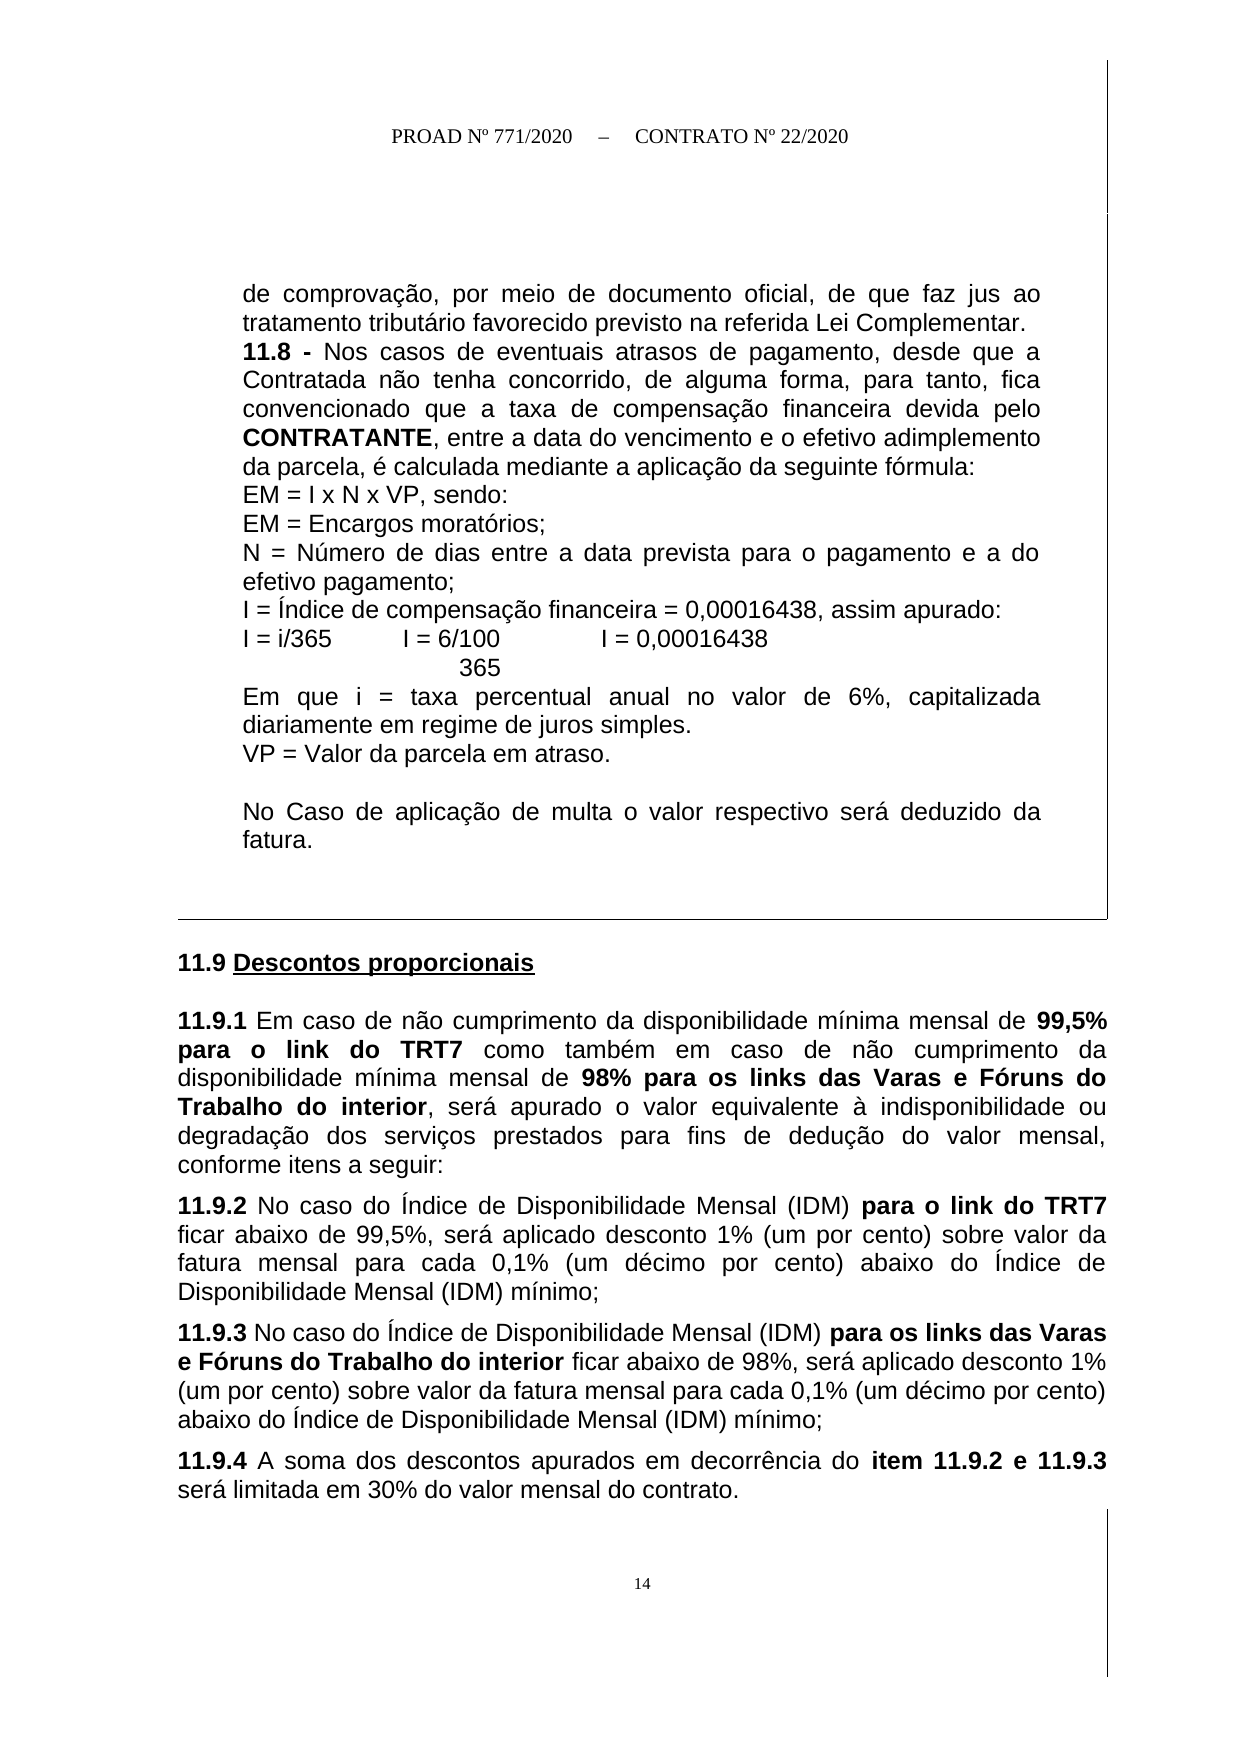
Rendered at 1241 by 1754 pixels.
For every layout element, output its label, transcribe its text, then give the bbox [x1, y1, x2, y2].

text 11.7 - A Contratada regularmente optante pelo Simples Nacional, nos termos da Lei Complementar nº 123, de 2006, não sofrerá a retenção tributária quanto aos impostos e contribuições abrangidos por aquele regime. No entanto, o pagamento ficará condicionado à apresentação de comprovação, por meio de documento oficial, de que faz jus ao tratamento tributário favorecido previsto na referida Lei Complementar. [178, 215, 1106, 271]
text 11.9.4 A soma dos descontos apurados em decorrência do item 11.9.2 e 11.9.3 será limitada em 30% do valor mensal do contrato. [177, 1446, 1107, 1503]
text 365 [709, 602, 717, 616]
text N = Número de dias entre a data prevista para o pagamento e a do efetivo pagamento; [178, 473, 1106, 530]
text 11.9.1 Em caso de não cumprimento da disponibilidade mínima mensal de 99,5% para o link do TRT7 como também em caso de não cumprimento da disponibilidade mínima mensal de 98% para os links das Varas e Fóruns do Trabalho do interior, será apurado o valor equivalente à indisponibilidade ou degradação dos serviços prestados para fins de dedução do valor mensal, conforme itens a seguir: [177, 1006, 1107, 1178]
text 365 [178, 588, 1106, 616]
text VP = Valor da parcela em atraso. [178, 674, 1106, 731]
text EM = I x N x VP, sendo: [178, 415, 1106, 444]
text 365 [722, 602, 730, 616]
text 365 [354, 606, 361, 616]
text 365 [465, 606, 471, 616]
text 365 [921, 606, 928, 616]
text No Caso de aplicação de multa o valor respectivo será deduzido da fatura. [178, 731, 1106, 918]
text I = i/365 I = 6/100 I = 0,00016438 [178, 559, 1106, 588]
text Em que i = taxa percentual anual no valor de 6%, capitalizada diariamente em regime de juros simples. [178, 616, 1106, 674]
text 365 [401, 606, 409, 616]
text 365 [301, 606, 308, 616]
text 365 [688, 602, 696, 616]
text I = Índice de compensação financeira = 0,00016438, assim apurado: [178, 530, 1106, 559]
text 365 [288, 606, 294, 616]
text 11.9 Descontos proporcionais [177, 948, 1107, 977]
text 365 [592, 606, 598, 616]
text 365 [437, 606, 444, 616]
text 11.9.3 No caso do Índice de Disponibilidade Mensal (IDM) para os links das Varas e Fóruns do Trabalho do interior ficar abaixo de 98%, será aplicado desconto 1% (um por cento) sobre valor da fatura mensal para cada 0,1% (um décimo por cento) abaixo do Índice de Disponibilidade Mensal (IDM) mínimo; [177, 1318, 1107, 1433]
text 365 [983, 606, 991, 616]
text 365 [736, 602, 744, 616]
text 11.8 - Nos casos de eventuais atrasos de pagamento, desde que a Contratada não tenha concorrido, de alguma forma, para tanto, fica convencionado que a taxa de compensação financeira devida pelo CONTRATANTE, entre a data do vencimento e o efetivo adimplemento da parcela, é calculada mediante a aplicação da seguinte fórmula: [178, 271, 1106, 415]
text 11.9.2 No caso do Índice de Disponibilidade Mensal (IDM) para o link do TRT7 ficar abaixo de 99,5%, será aplicado desconto 1% (um por cento) sobre valor da fatura mensal para cada 0,1% (um décimo por cento) abaixo do Índice de Disponibilidade Mensal (IDM) mínimo; [177, 1191, 1107, 1306]
text EM = Encargos moratórios; [178, 444, 1106, 473]
text 365 [970, 606, 977, 616]
text 365 [565, 606, 571, 616]
text 365 [530, 606, 538, 616]
